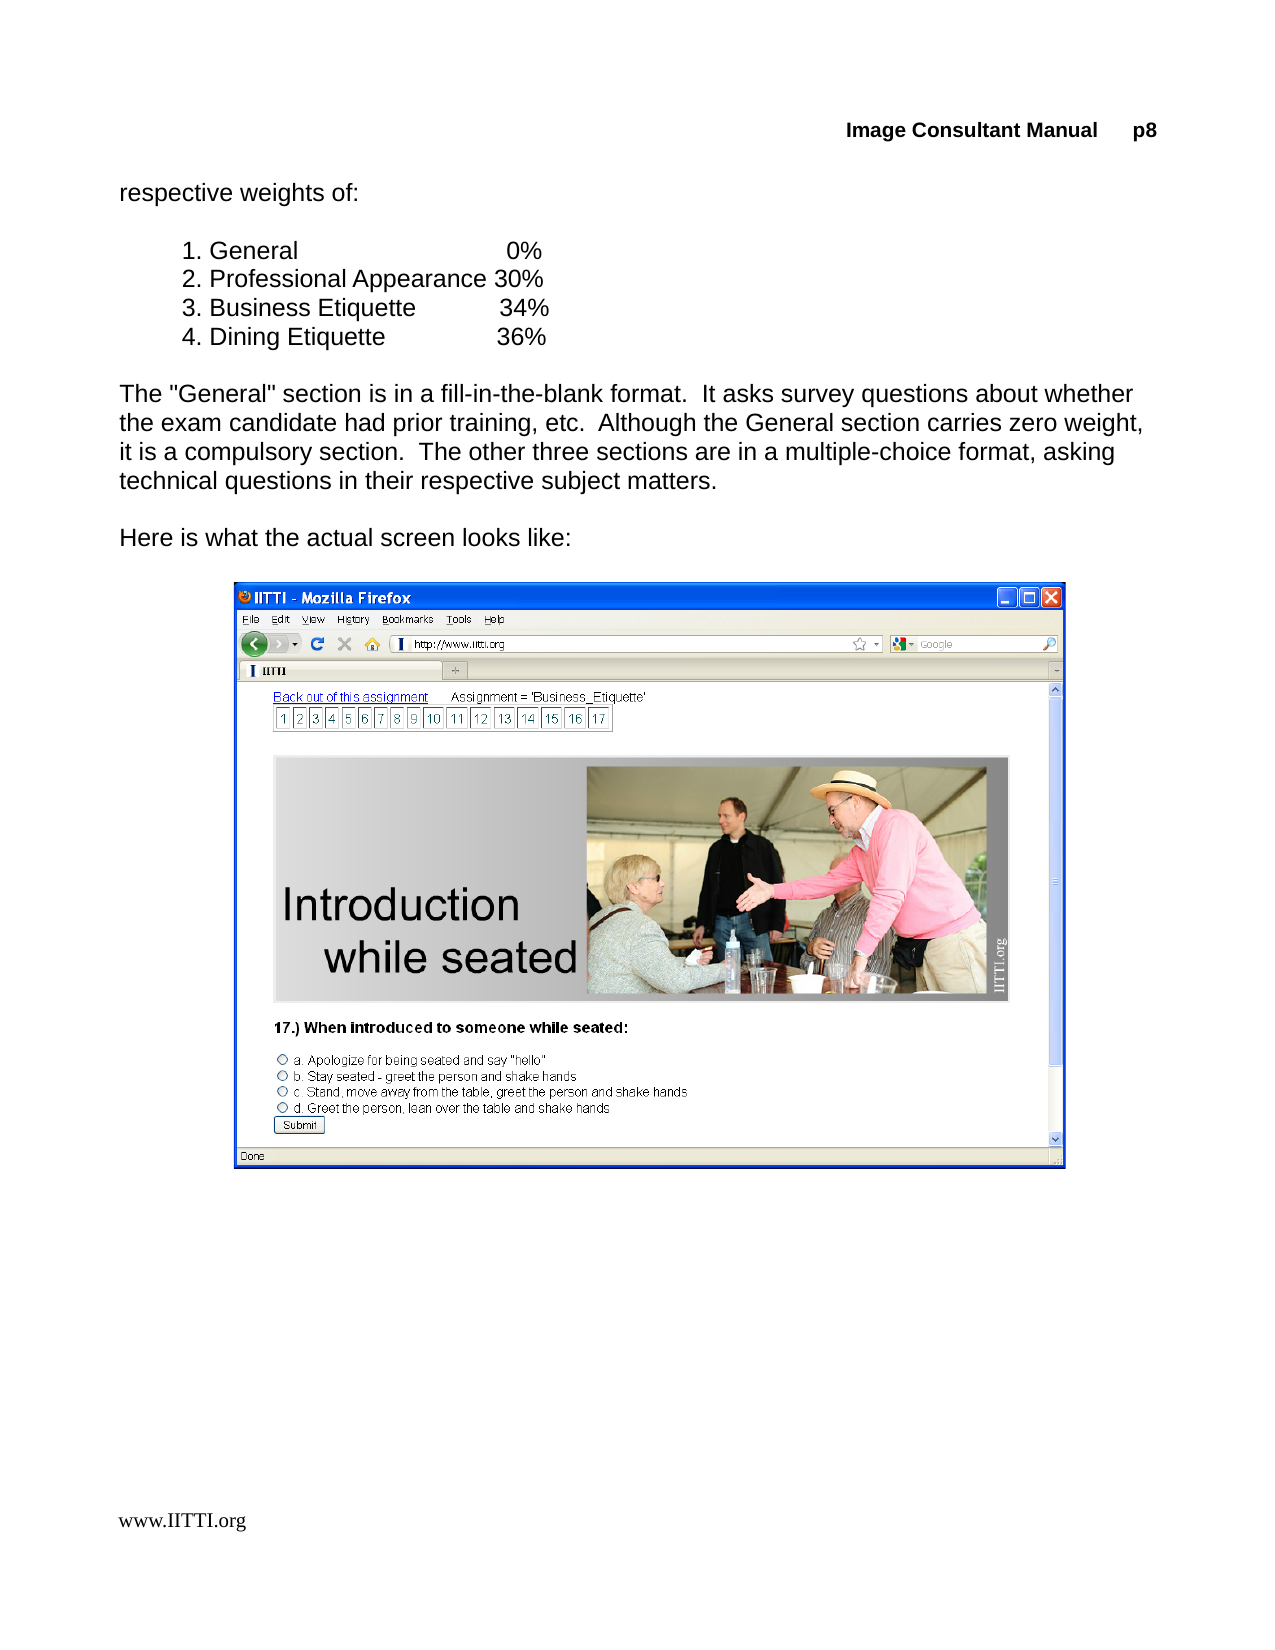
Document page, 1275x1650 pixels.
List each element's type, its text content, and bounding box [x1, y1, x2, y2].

text 4. Dining Etiquette 36% [119, 322, 1157, 351]
text The "General" section is in a fill-in-the-blank format. It asks survey questions about whether the exam candidate had prior training, etc. Although the General section carries zero weight, it is a compulsory section. The other three sections are in a multiple-choice format, asking technical questions in their respective subject matters. [119, 379, 1157, 494]
text respective weights of: [119, 178, 1157, 207]
text Here is what the actual screen looks like: [119, 523, 1157, 552]
text 2. Professional Appearance 30% [119, 264, 1157, 293]
text 1. General 0% [119, 236, 1157, 264]
text 3. Business Etiquette 34% [119, 293, 1157, 322]
picture [233, 582, 1066, 1169]
